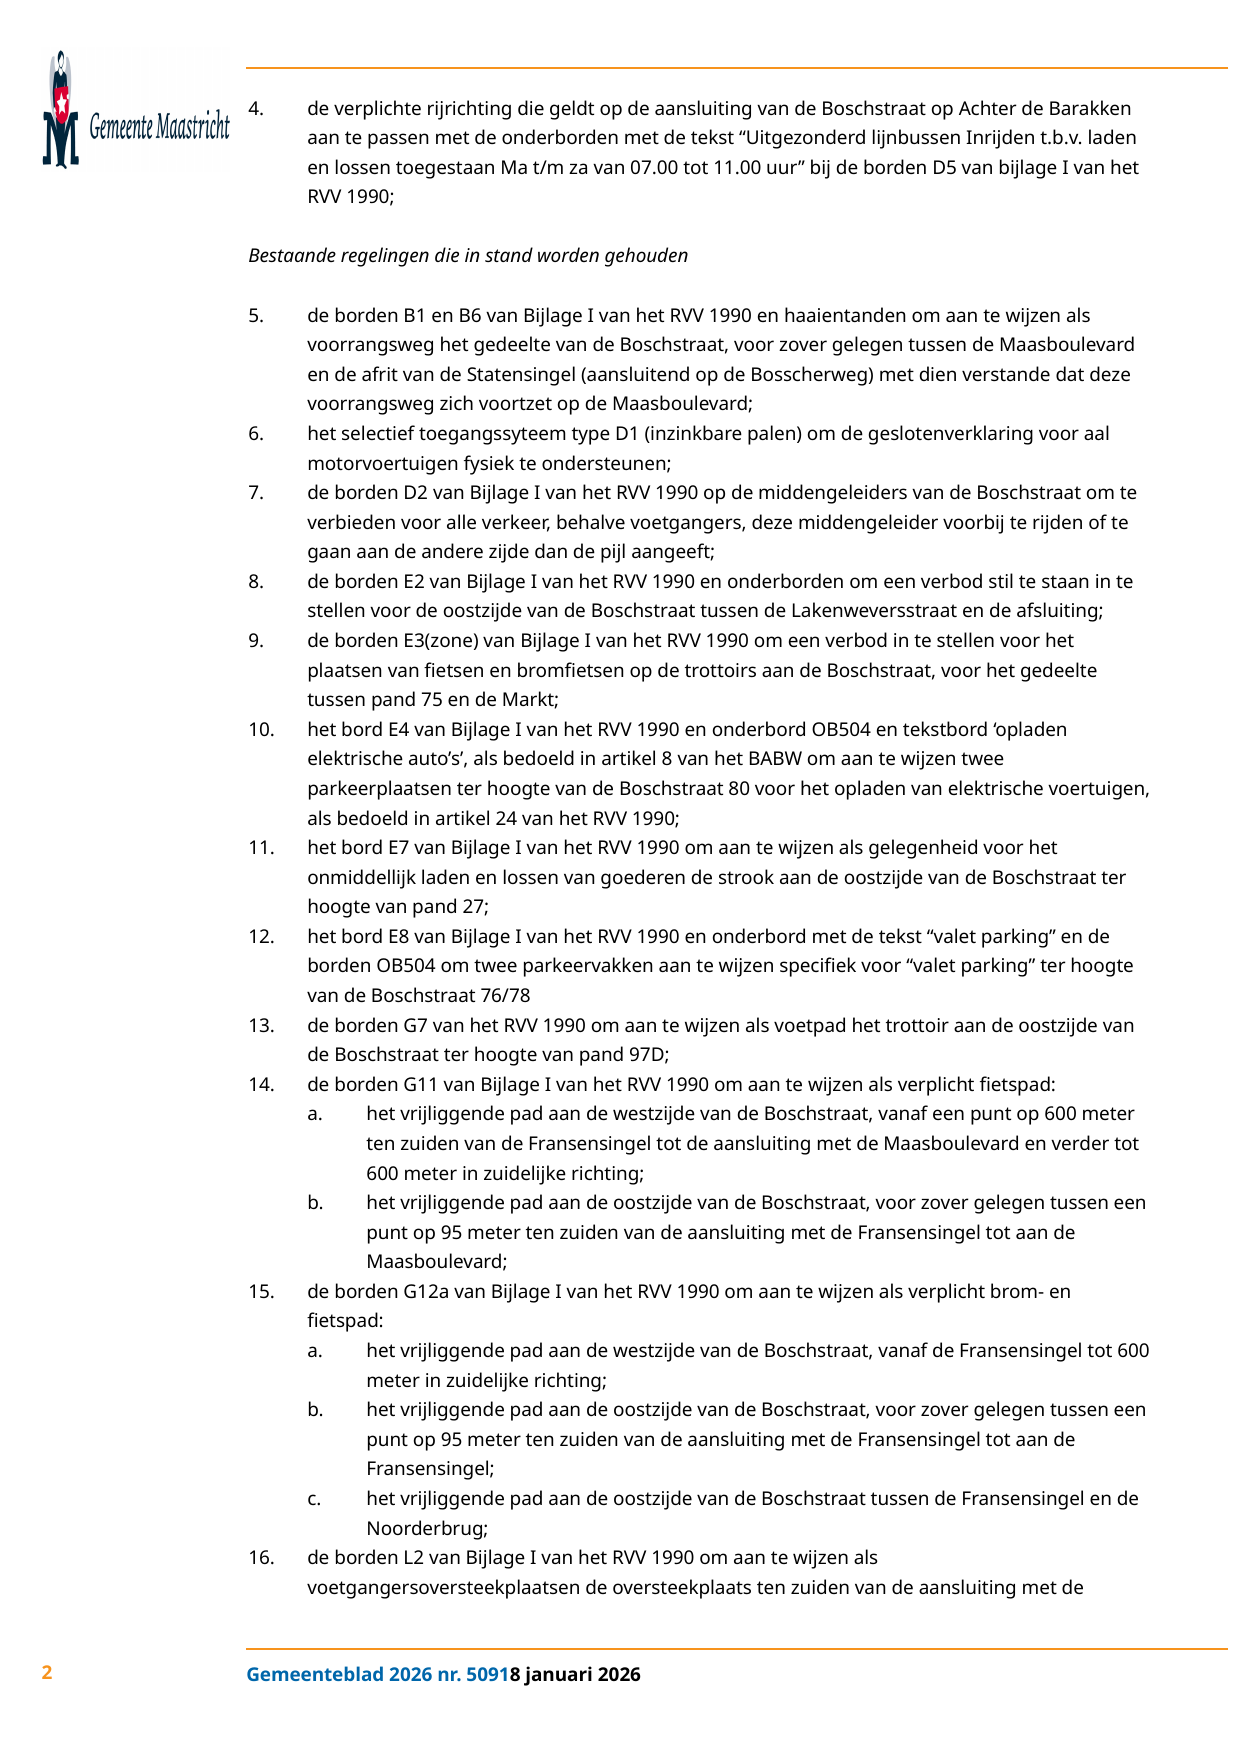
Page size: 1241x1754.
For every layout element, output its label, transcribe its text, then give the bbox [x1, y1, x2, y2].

list de borden G12a van Bijlage I van het RVV 1990 om aan te wijzen als verplicht brom- en fietspad: [248, 1278, 1152, 1333]
list de borden B1 en B6 van Bijlage I van het RVV 1990 en haaientanden om aan te wijzen als voorrangsweg het gedeelte van de Boschstraat, voor zover gelegen tussen de Maasboulevard en de afrit van de Statensingel (aansluitend op de Bosscherweg) met dien verstande dat deze voorrangsweg zich voortzet op de Maasboulevard; [248, 302, 1152, 416]
list de borden E3(zone) van Bijlage I van het RVV 1990 om een verbod in te stellen voor het plaatsen van fietsen en bromfietsen op de trottoirs aan de Boschstraat, voor het gedeelte tussen pand 75 en de Markt; [248, 627, 1152, 712]
list het bord E4 van Bijlage I van het RVV 1990 en onderbord OB504 en tekstbord ‘opladen elektrische auto’s’, als bedoeld in artikel 8 van het BABW om aan te wijzen twee parkeerplaatsen ter hoogte van de Boschstraat 80 voor het opladen van elektrische voertuigen, als bedoeld in artikel 24 van het RVV 1990; [248, 716, 1152, 831]
list het vrijliggende pad aan de westzijde van de Boschstraat, vanaf de Fransensingel tot 600 meter in zuidelijke richting; [307, 1337, 1152, 1393]
list het vrijliggende pad aan de westzijde van de Boschstraat, vanaf een punt op 600 meter ten zuiden van de Fransensingel tot de aansluiting met de Maasboulevard en verder tot 600 meter in zuidelijke richting; [307, 1101, 1152, 1186]
list het bord E7 van Bijlage I van het RVV 1990 om aan te wijzen als gelegenheid voor het onmiddellijk laden en lossen van goederen de strook aan de oostzijde van de Boschstraat ter hoogte van pand 27; [248, 834, 1152, 919]
list de verplichte rijrichting die geldt op de aansluiting van de Boschstraat op Achter de Barakken aan te passen met de onderborden met de tekst “Uitgezonderd lijnbussen Inrijden t.b.v. laden en lossen toegestaan Ma t/m za van 07.00 tot 11.00 uur” bij de borden D5 van bijlage I van het RVV 1990; [248, 95, 1152, 209]
list de borden E2 van Bijlage I van het RVV 1990 en onderborden om een verbod stil te staan in te stellen voor de oostzijde van de Boschstraat tussen de Lakenweversstraat en de afsluiting; [248, 568, 1152, 623]
list het vrijliggende pad aan de oostzijde van de Boschstraat tussen de Fransensingel en de Noorderbrug; [307, 1485, 1152, 1541]
list het bord E8 van Bijlage I van het RVV 1990 en onderbord met de tekst “valet parking” en de borden OB504 om twee parkeervakken aan te wijzen specifiek voor “valet parking” ter hoogte van de Boschstraat 76/78 [248, 923, 1152, 1008]
list de borden G7 van het RVV 1990 om aan te wijzen als voetpad het trottoir aan de oostzijde van de Boschstraat ter hoogte van pand 97D; [248, 1012, 1152, 1067]
list het vrijliggende pad aan de oostzijde van de Boschstraat, voor zover gelegen tussen een punt op 95 meter ten zuiden van de aansluiting met de Fransensingel tot aan de Maasboulevard; [307, 1189, 1152, 1274]
list de borden D2 van Bijlage I van het RVV 1990 op de middengeleiders van de Boschstraat om te verbieden voor alle verkeer, behalve voetgangers, deze middengeleider voorbij te rijden of te gaan aan de andere zijde dan de pijl aangeeft; [248, 479, 1152, 564]
list het vrijliggende pad aan de oostzijde van de Boschstraat, voor zover gelegen tussen een punt op 95 meter ten zuiden van de aansluiting met de Fransensingel tot aan de Fransensingel; [307, 1396, 1152, 1481]
picture [41, 47, 231, 172]
list het selectief toegangssyteem type D1 (inzinkbare palen) om de geslotenverklaring voor aal motorvoertuigen fysiek te ondersteunen; [248, 420, 1152, 476]
list de borden G11 van Bijlage I van het RVV 1990 om aan te wijzen als verplicht fietspad: [248, 1071, 1152, 1097]
text Bestaande regelingen die in stand worden gehouden [248, 243, 1152, 268]
list de borden L2 van Bijlage I van het RVV 1990 om aan te wijzen als voetgangersoversteekplaatsen de oversteekplaats ten zuiden van de aansluiting met de [248, 1544, 1152, 1600]
